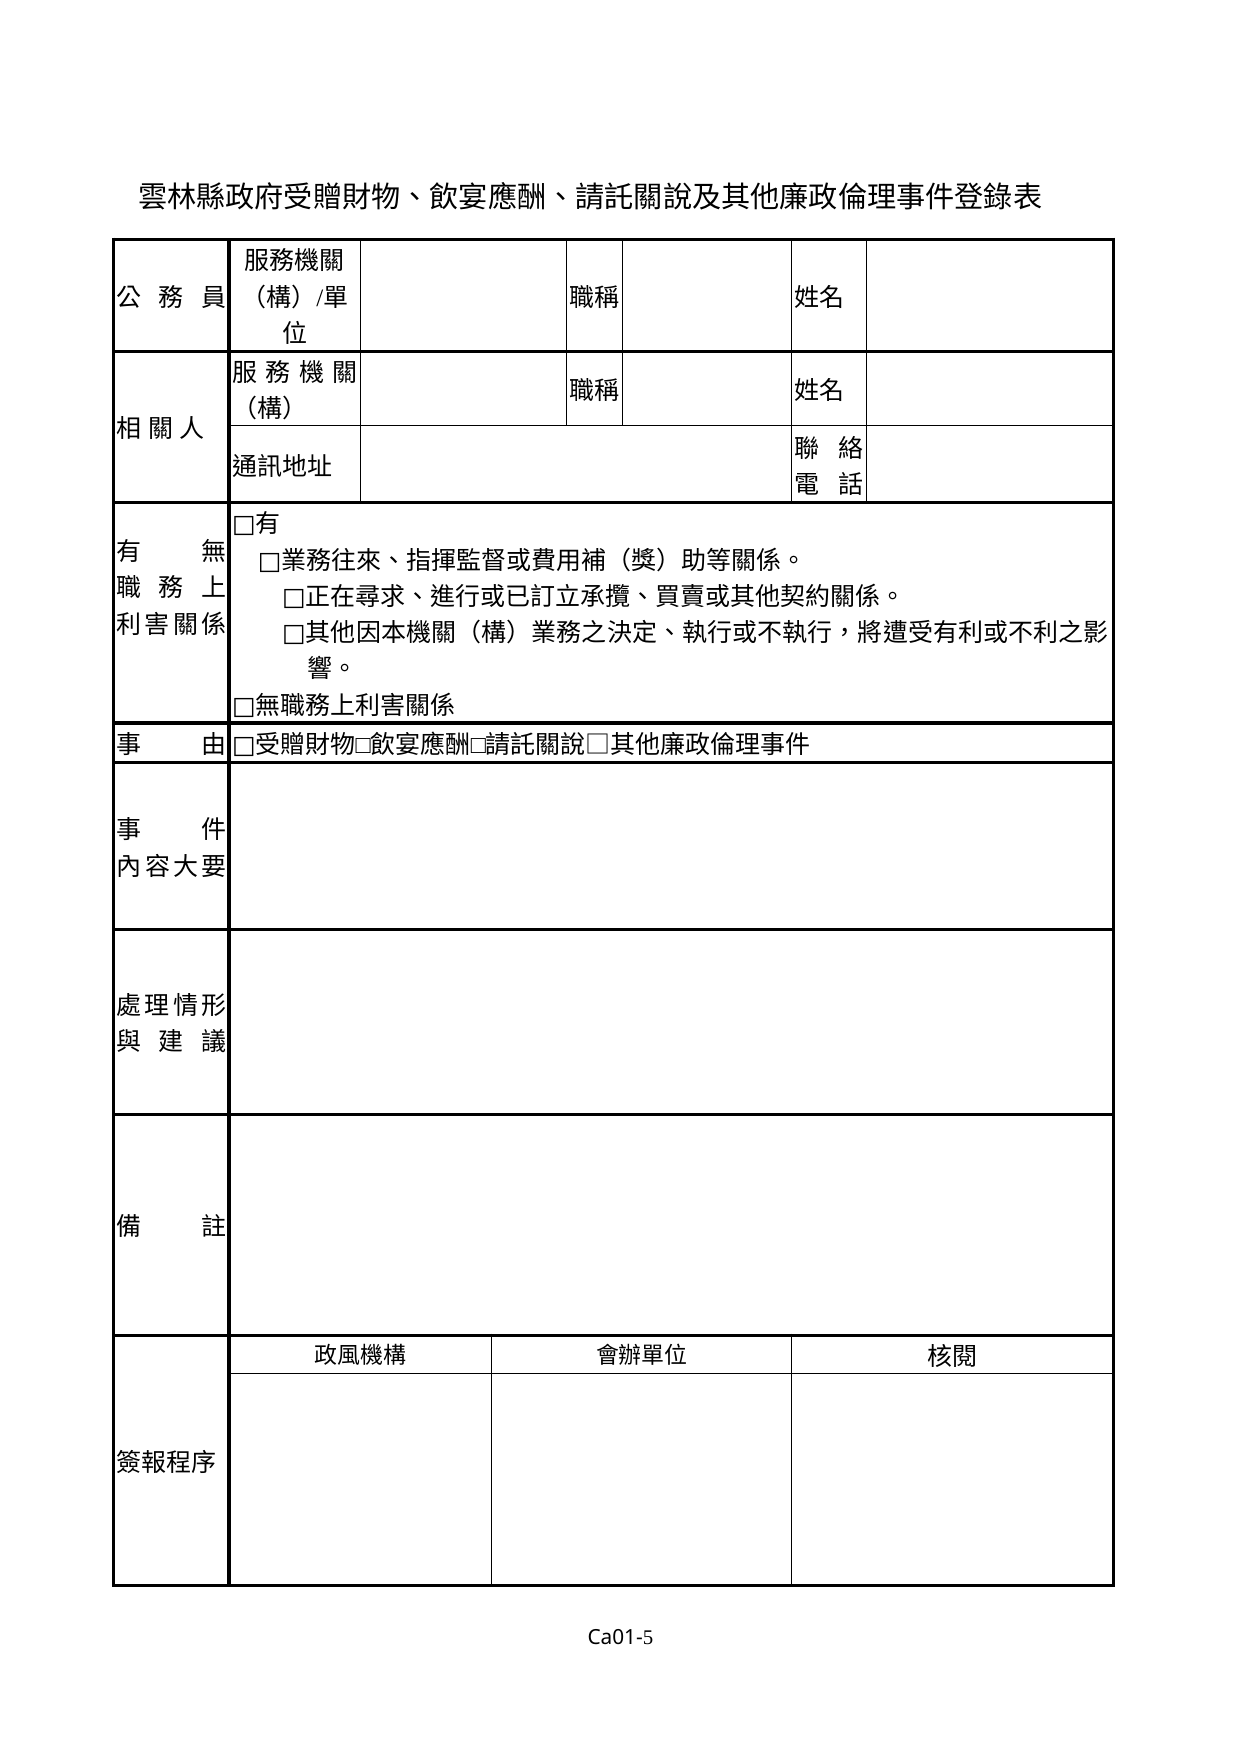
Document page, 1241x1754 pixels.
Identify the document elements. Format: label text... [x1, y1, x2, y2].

table_header 公務員 [115, 241, 227, 349]
text 雲林縣政府受贈財物、飲宴應酬、請託關說及其他廉政倫理事件登錄表 [118, 158, 1047, 233]
table_cell 職稱 [567, 353, 622, 425]
table_cell □有 □業務往來、指揮監督或費用補（獎）助等關係。 □正在尋求、進行或已訂立承攬、買賣或其他契約關係。 □其他因本機關（構）業務之決定、執行或不執行，將遭受有利或不利之影響。 □無職務上利害關係 [231, 504, 1112, 721]
table_header 姓名 [792, 241, 866, 349]
table_cell [231, 1116, 1112, 1333]
table_cell 有無 職務上 利害關係 [115, 504, 227, 721]
table_cell 簽報程序 [115, 1337, 227, 1584]
table_cell [231, 764, 1112, 928]
table_cell 處理情形與建議 [115, 931, 227, 1112]
table_cell □受贈財物□飲宴應酬□請託關說□其他廉政倫理事件 [231, 725, 1112, 761]
table_cell [231, 1374, 491, 1584]
table_header [623, 241, 791, 349]
table_cell [867, 353, 1112, 425]
table_cell 服務機關（構） [231, 353, 360, 425]
table_cell 通訊地址 [231, 426, 360, 501]
table_cell 政風機構 [231, 1337, 491, 1373]
table_cell 聯絡電話 [792, 426, 866, 501]
table_cell [231, 931, 1112, 1112]
table_cell [361, 426, 791, 501]
table_cell 核閱 [792, 1337, 1112, 1373]
table_cell [623, 353, 791, 425]
table_header 職稱 [567, 241, 622, 349]
table_cell 會辦單位 [492, 1337, 791, 1373]
table_header 服務機關（構）/單位 [231, 241, 360, 349]
table_cell [792, 1374, 1112, 1584]
table_cell 備註 [115, 1116, 227, 1333]
table_header [867, 241, 1112, 349]
table_cell [361, 353, 566, 425]
table_cell 事件 內容大要 [115, 764, 227, 928]
table_cell 事由 [115, 725, 227, 761]
table_header [361, 241, 566, 349]
table_cell 姓名 [792, 353, 866, 425]
table_cell [867, 426, 1112, 501]
table_cell 相 關 人 [115, 353, 227, 501]
table_cell [492, 1374, 791, 1584]
